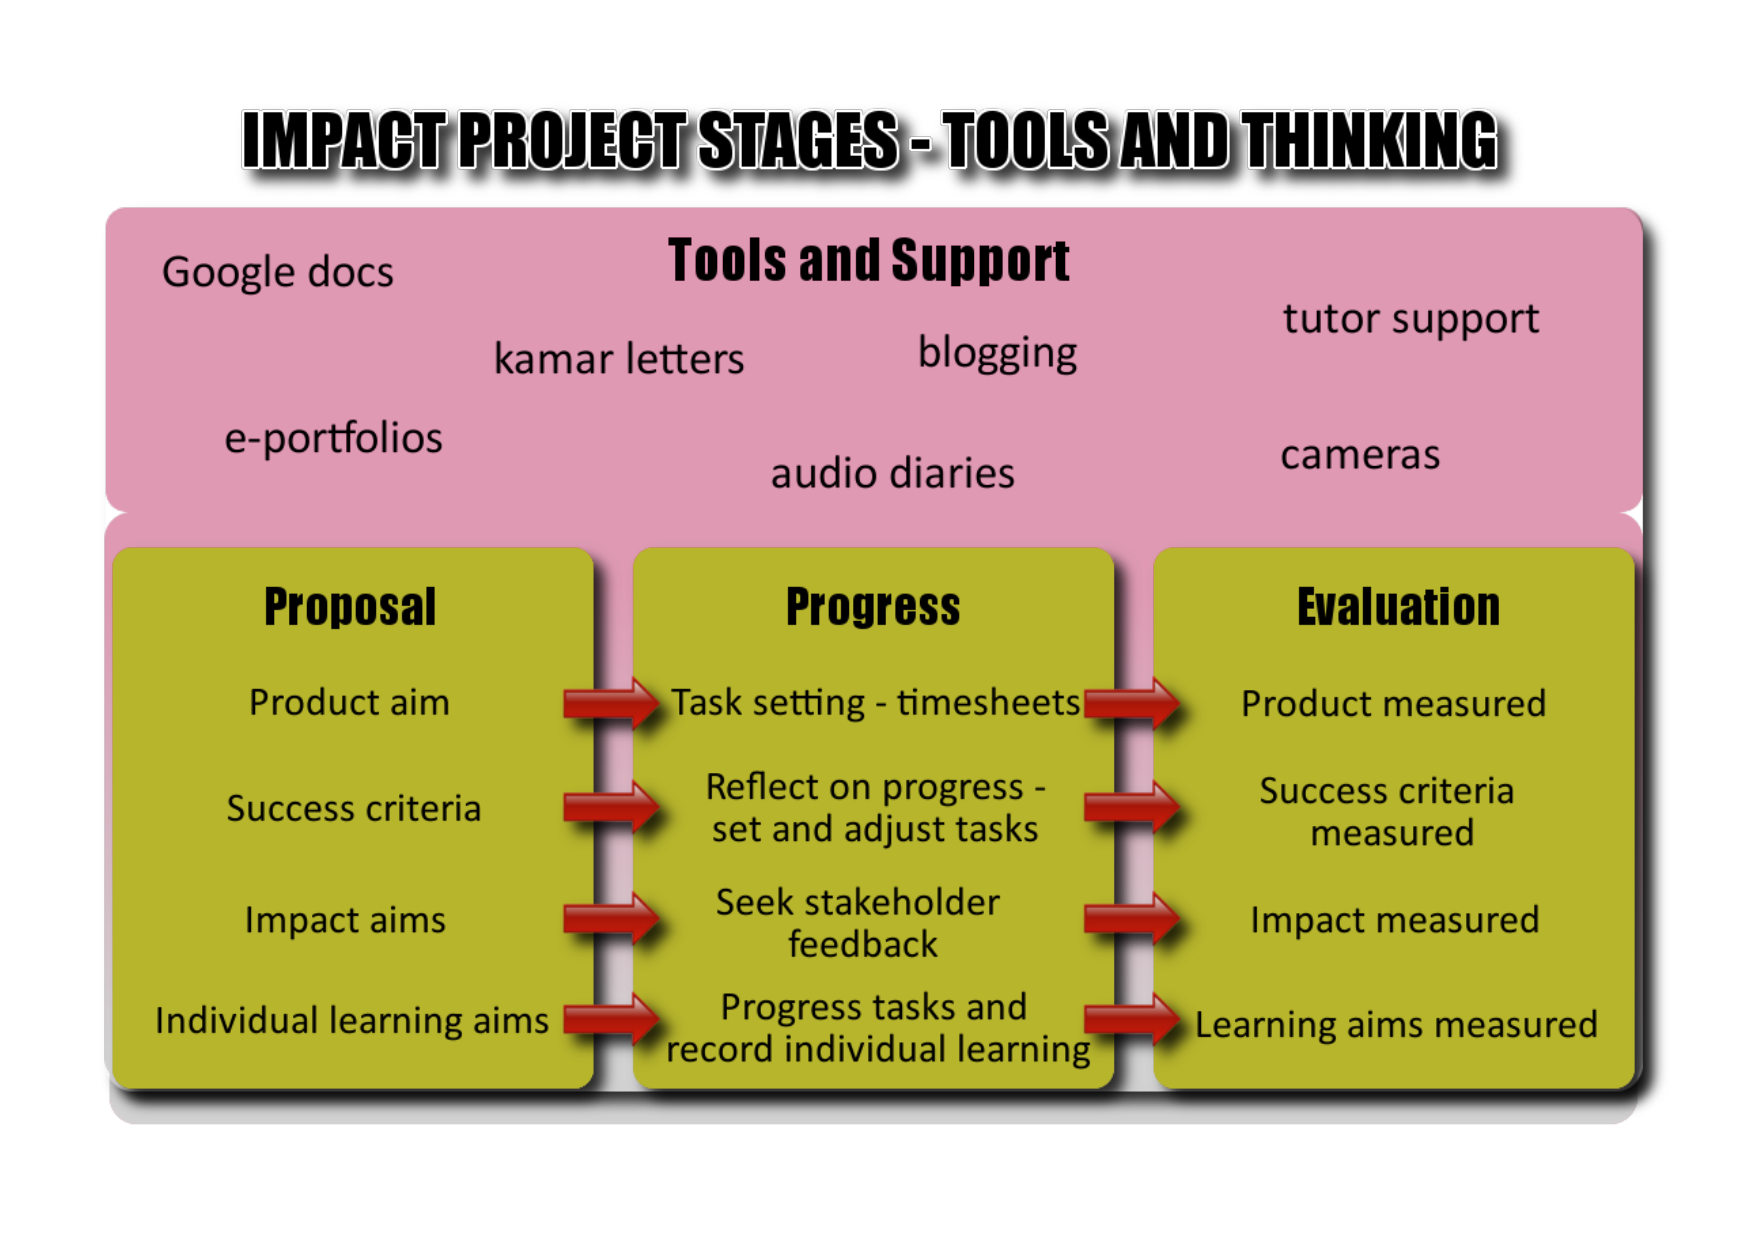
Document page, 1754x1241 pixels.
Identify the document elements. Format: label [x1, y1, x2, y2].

picture [61, 58, 1692, 1146]
